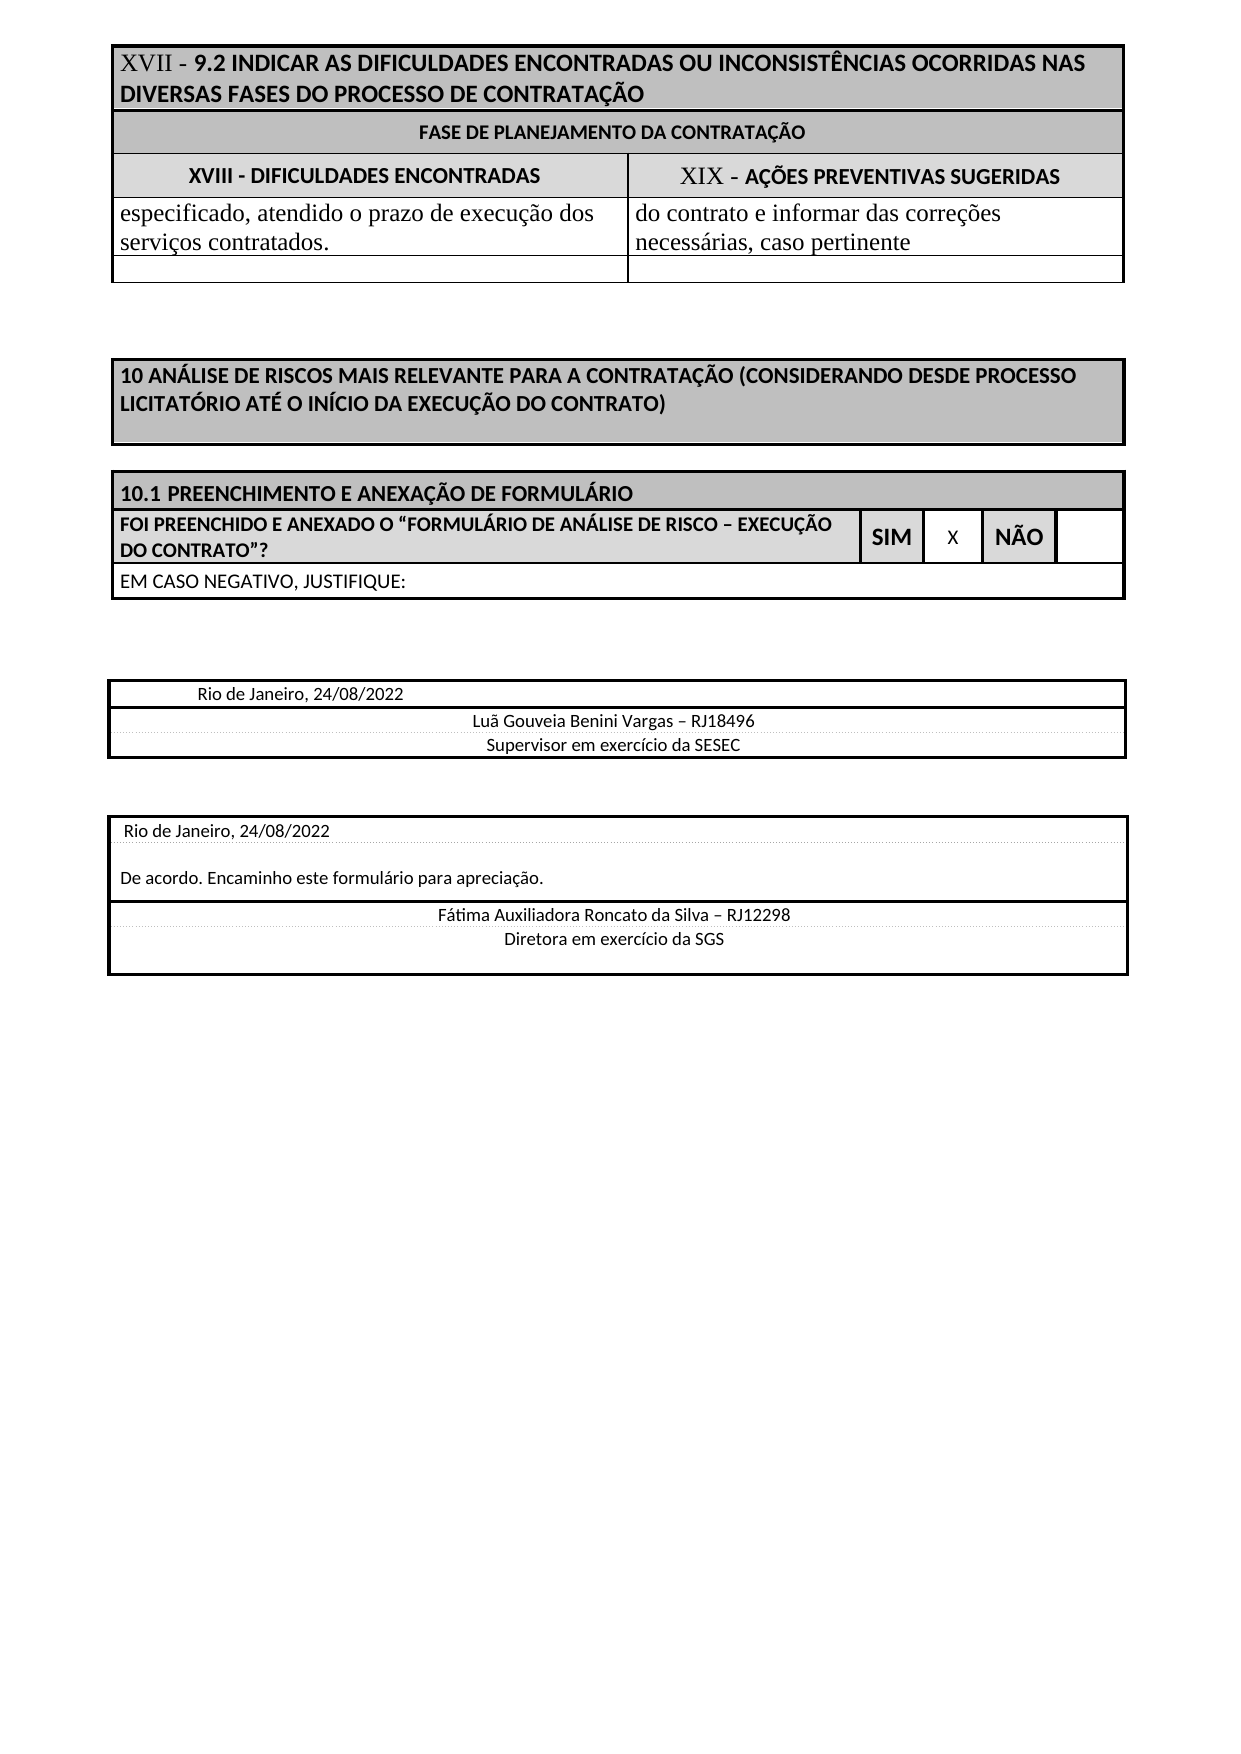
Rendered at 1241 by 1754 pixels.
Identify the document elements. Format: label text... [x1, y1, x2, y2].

table_cell X [925, 511, 981, 562]
table_cell Diretora em exercício da SGS [111, 926, 1126, 973]
table_cell Luã Gouveia Benini Vargas – RJ18496 [111, 709, 1124, 732]
table_header Rio de Janeiro, 24/08/2022 [111, 682, 1124, 706]
table_cell [114, 256, 627, 282]
table_cell [1058, 511, 1122, 562]
table_cell NÃO [984, 511, 1054, 562]
table_header Rio de Janeiro, 24/08/2022 [111, 818, 1126, 842]
table_cell Fátima Auxiliadora Roncato da Silva – RJ12298 [111, 903, 1126, 926]
table_cell FASE DE PLANEJAMENTO DA CONTRATAÇÃO [114, 112, 1122, 153]
table_cell Supervisor em exercício da SESEC [111, 732, 1124, 756]
table_cell do contrato e informar das correções necessárias, caso pertinente [629, 198, 1122, 255]
table_header 9.2 INDICAR AS DIFICULDADES ENCONTRADAS OU INCONSISTÊNCIAS OCORRIDAS NAS DIVERSAS FASES DO PROCESSO DE CONTRATAÇÃO [114, 48, 1122, 108]
table_cell AÇÕES PREVENTIVAS SUGERIDAS [629, 154, 1122, 197]
table_cell FOI PREENCHIDO E ANEXADO O “FORMULÁRIO DE ANÁLISE DE RISCO – EXECUÇÃO DO CONTRATO”? [114, 511, 859, 562]
table_cell EM CASO NEGATIVO, JUSTIFIQUE: [114, 564, 1122, 597]
table_cell SIM [862, 511, 922, 562]
table_header 10.1 PREENCHIMENTO E ANEXAÇÃO DE FORMULÁRIO [114, 473, 1122, 508]
table_cell De acordo. Encaminho este formulário para apreciação. [111, 842, 1126, 900]
table_cell especificado, atendido o prazo de execução dos serviços contratados. [114, 198, 627, 255]
table_cell DIFICULDADES ENCONTRADAS [114, 154, 627, 197]
table_cell [629, 256, 1122, 282]
table_header 10 ANÁLISE DE RISCOS MAIS RELEVANTE PARA A CONTRATAÇÃO (CONSIDERANDO DESDE PROCESSO LICITATÓRIO ATÉ O INÍCIO DA EXECUÇÃO DO CONTRATO) [114, 361, 1122, 442]
